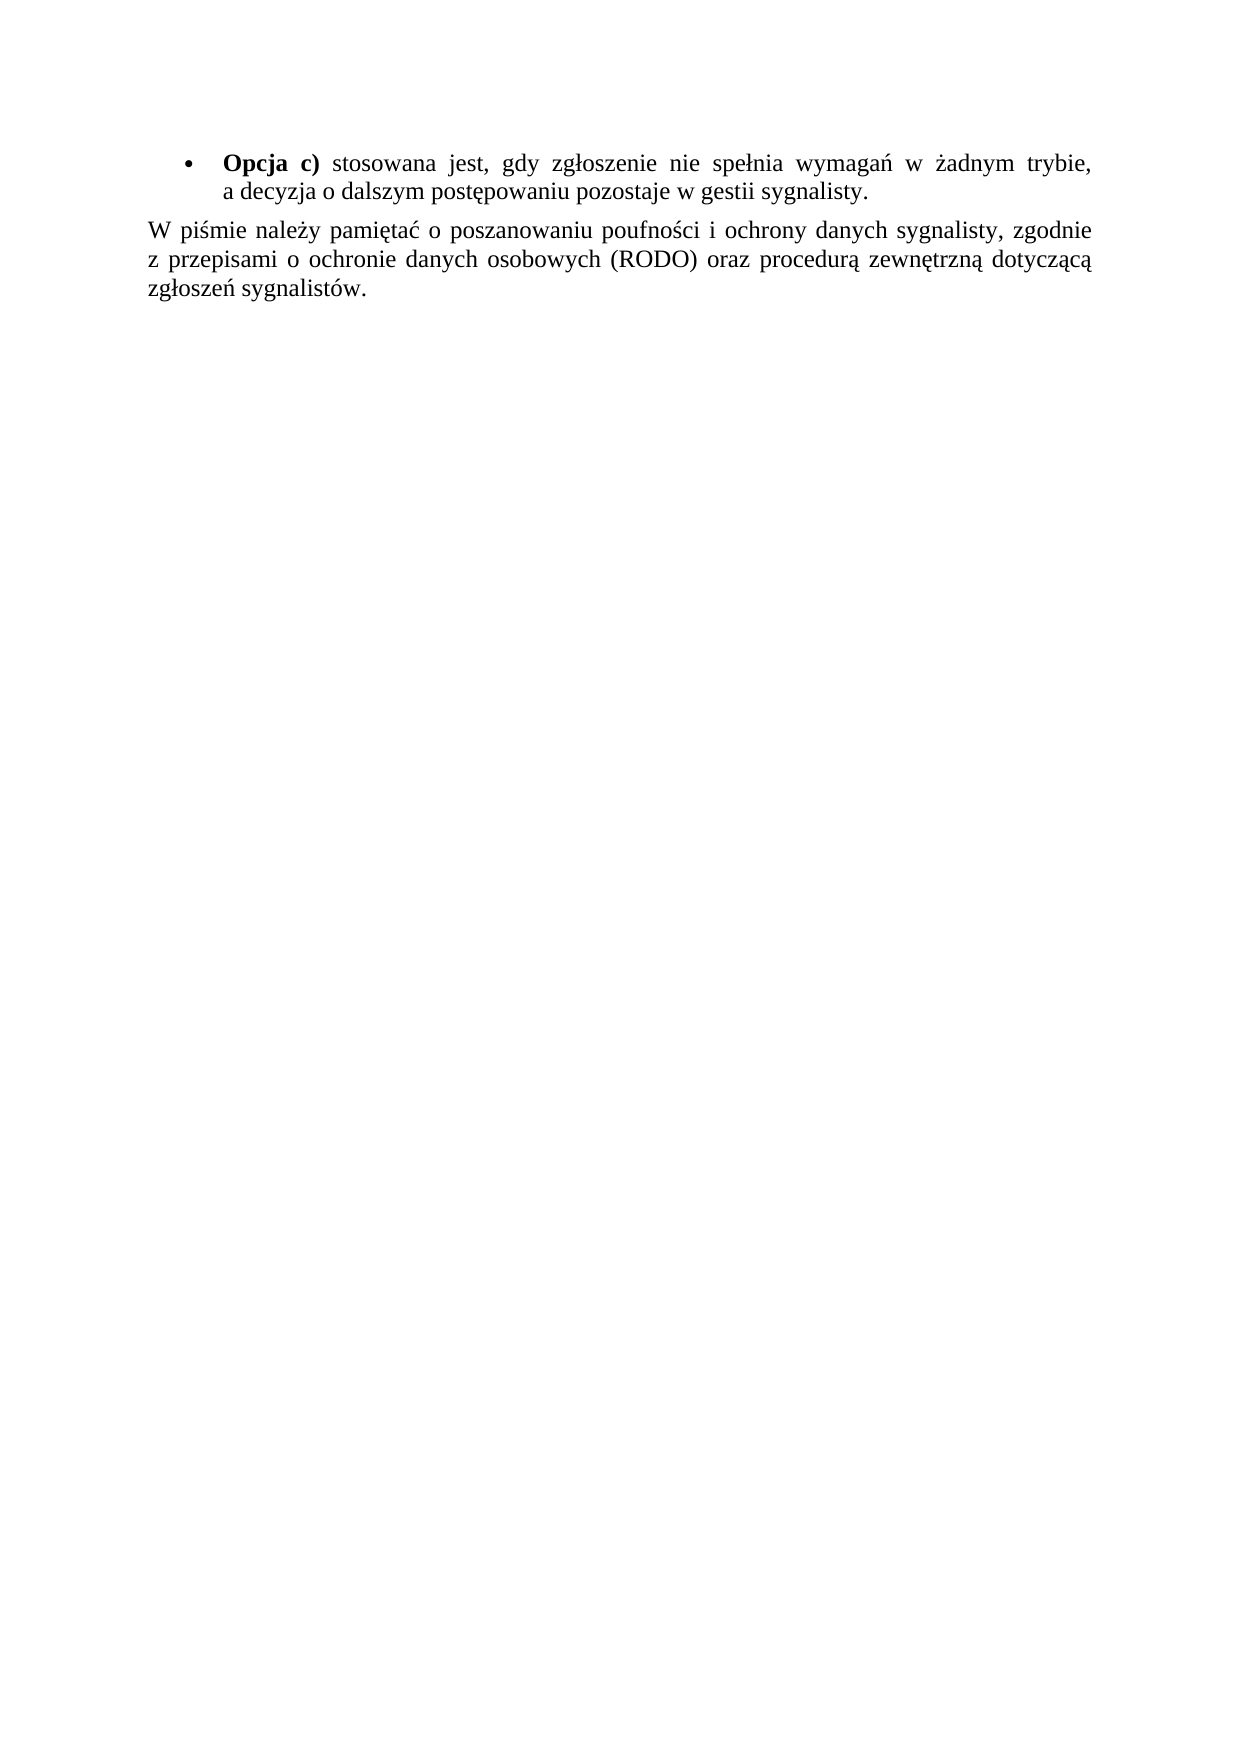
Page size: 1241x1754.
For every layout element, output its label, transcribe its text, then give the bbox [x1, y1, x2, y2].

list Opcja c) stosowana jest, gdy zgłoszenie nie spełnia wymagań w żadnym trybie, a decyzja o dalszym postępowaniu pozostaje w gestii sygnalisty. [185, 148, 1093, 205]
text W piśmie należy pamiętać o poszanowaniu poufności i ochrony danych sygnalisty, zgodnie z przepisami o ochronie danych osobowych (RODO) oraz procedurą zewnętrzną dotyczącą zgłoszeń sygnalistów. [148, 216, 1093, 302]
